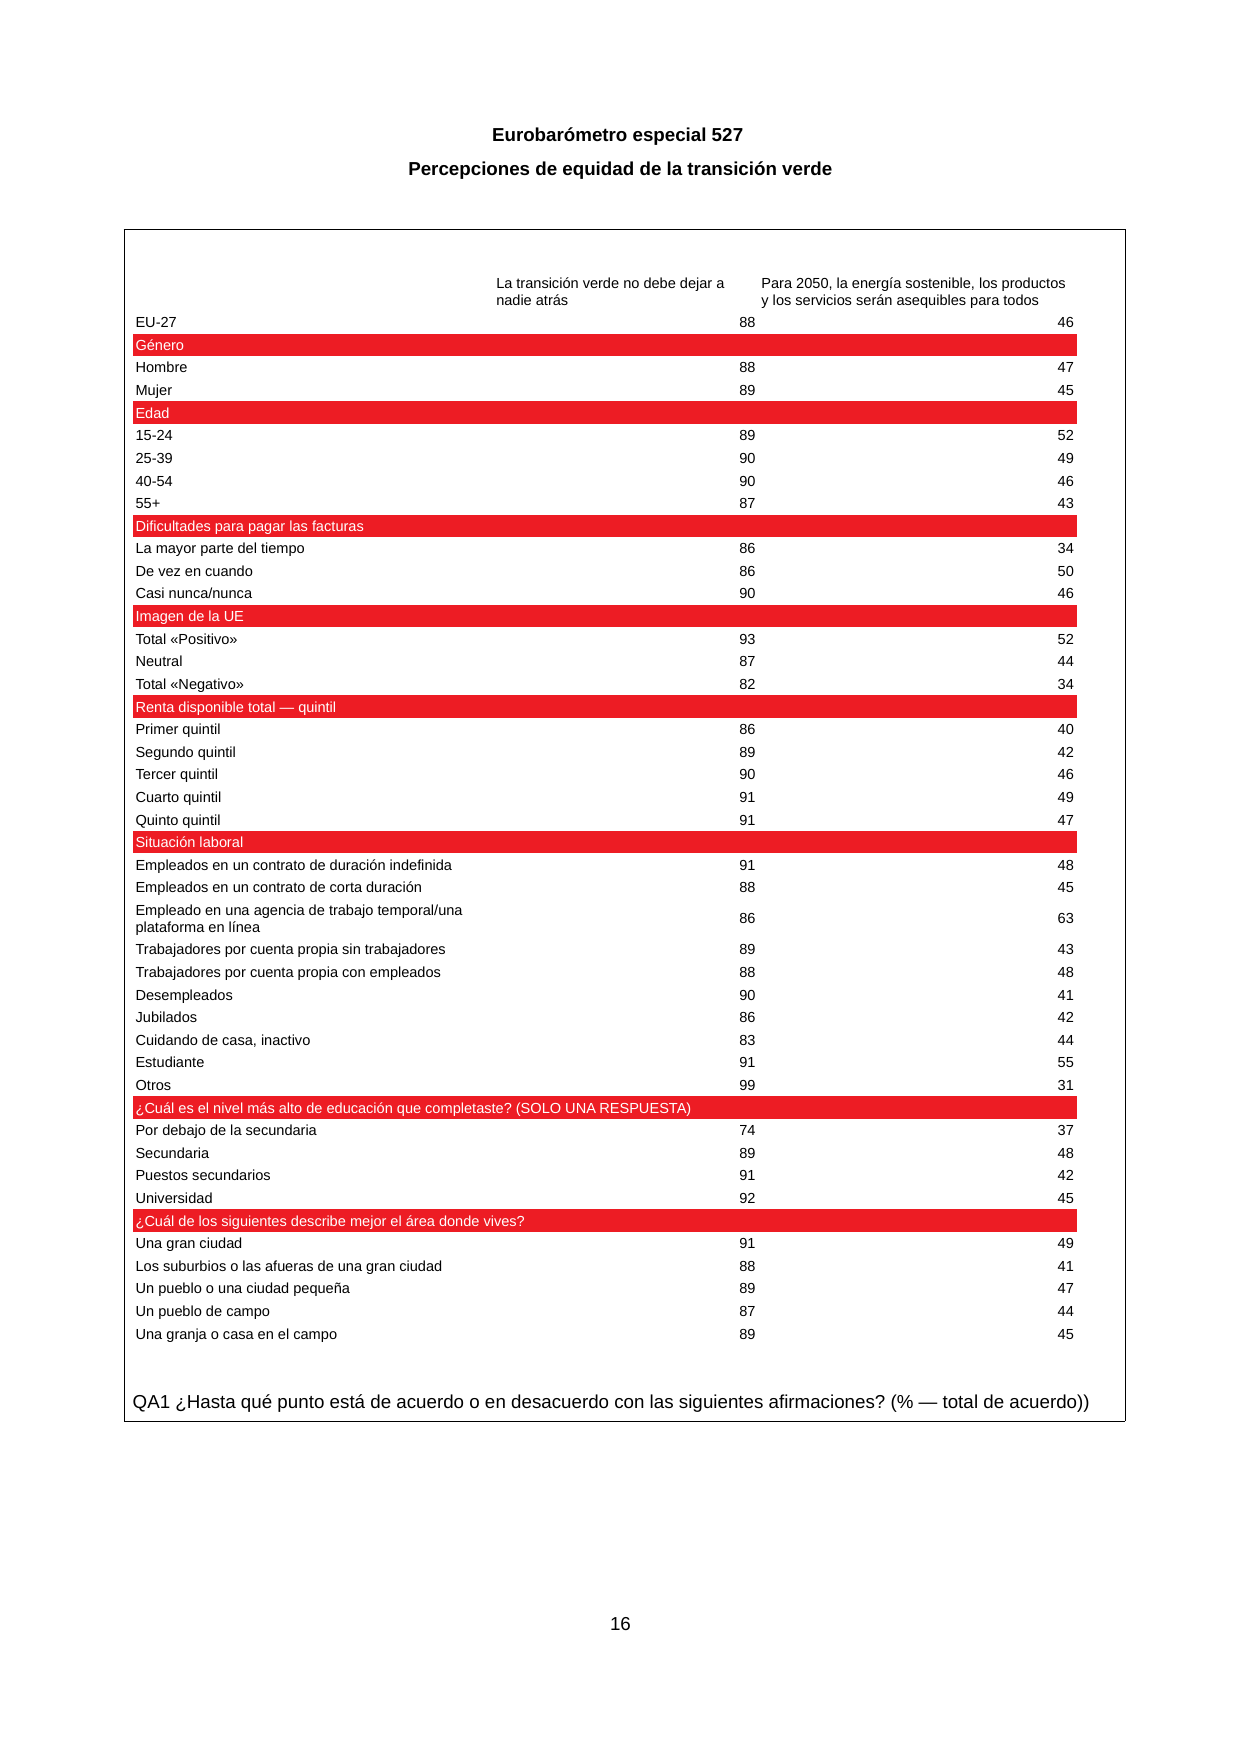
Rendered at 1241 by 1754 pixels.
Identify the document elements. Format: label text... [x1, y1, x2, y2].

table_cell La mayor parte del tiempo [133, 537, 493, 560]
table_cell 43 [758, 938, 1077, 961]
table_cell 31 [758, 1074, 1077, 1096]
table_cell Secundaria [133, 1142, 493, 1164]
table_cell 83 [493, 1029, 758, 1051]
table_cell Tercer quintil [133, 763, 493, 786]
table_cell 52 [758, 424, 1077, 447]
table_cell Mujer [133, 379, 493, 401]
table_cell Una granja o casa en el campo [133, 1323, 493, 1345]
table_cell Un pueblo o una ciudad pequeña [133, 1277, 493, 1300]
table_cell 74 [493, 1119, 758, 1142]
table_cell 88 [493, 356, 758, 379]
table_cell 91 [493, 808, 758, 831]
table_cell Total «Positivo» [133, 628, 493, 650]
table_cell Hombre [133, 356, 493, 379]
table_cell 89 [493, 379, 758, 401]
table_cell 86 [493, 718, 758, 741]
table_cell Casi nunca/nunca [133, 582, 493, 605]
table_cell Situación laboral [133, 831, 1077, 853]
table_cell 89 [493, 741, 758, 763]
table_cell 49 [758, 786, 1077, 808]
table_cell 45 [758, 379, 1077, 401]
table_cell 90 [493, 582, 758, 605]
table_cell 90 [493, 447, 758, 469]
table_cell 41 [758, 983, 1077, 1006]
table_cell Otros [133, 1074, 493, 1096]
table_cell 86 [493, 1006, 758, 1028]
table_cell Quinto quintil [133, 808, 493, 831]
table_cell 89 [493, 1277, 758, 1300]
table_cell 40 [758, 718, 1077, 741]
table_cell 91 [493, 1051, 758, 1074]
table_cell 47 [758, 808, 1077, 831]
table_cell EU-27 [133, 311, 493, 334]
table_cell 90 [493, 469, 758, 492]
table_cell 48 [758, 854, 1077, 876]
table_cell 34 [758, 673, 1077, 695]
table_cell Estudiante [133, 1051, 493, 1074]
table_cell 90 [493, 983, 758, 1006]
table_cell 49 [758, 1232, 1077, 1254]
table_cell 87 [493, 650, 758, 673]
table_cell Empleados en un contrato de corta duración [133, 876, 493, 899]
table_cell 87 [493, 492, 758, 514]
table_cell Cuarto quintil [133, 786, 493, 808]
table_cell 49 [758, 447, 1077, 469]
table_header La transición verde no debe dejar a nadie atrás [493, 272, 758, 311]
table_cell Dificultades para pagar las facturas [133, 515, 1077, 537]
table_cell 91 [493, 1164, 758, 1187]
table_cell 88 [493, 311, 758, 334]
table_cell ¿Cuál de los siguientes describe mejor el área donde vives? [133, 1209, 1077, 1232]
table_cell 46 [758, 582, 1077, 605]
table_cell 25-39 [133, 447, 493, 469]
table_cell 42 [758, 741, 1077, 763]
table_cell 91 [493, 854, 758, 876]
table_cell Los suburbios o las afueras de una gran ciudad [133, 1255, 493, 1277]
table_cell Jubilados [133, 1006, 493, 1028]
table_cell 88 [493, 876, 758, 899]
table_cell 15-24 [133, 424, 493, 447]
table_header Para 2050, la energía sostenible, los productos y los servicios serán asequibles para todos [758, 272, 1077, 311]
table_cell Un pueblo de campo [133, 1300, 493, 1322]
table_cell 89 [493, 938, 758, 961]
table_cell 63 [758, 899, 1077, 938]
table_cell 88 [493, 961, 758, 983]
table_cell 48 [758, 1142, 1077, 1164]
table_cell 89 [493, 1142, 758, 1164]
table_cell Neutral [133, 650, 493, 673]
table_cell De vez en cuando [133, 560, 493, 582]
table_cell 46 [758, 311, 1077, 334]
table_cell Trabajadores por cuenta propia con empleados [133, 961, 493, 983]
table_cell 93 [493, 628, 758, 650]
table_cell 89 [493, 424, 758, 447]
table_cell Desempleados [133, 983, 493, 1006]
table_cell 41 [758, 1255, 1077, 1277]
table_cell Cuidando de casa, inactivo [133, 1029, 493, 1051]
table_cell 91 [493, 786, 758, 808]
table_cell Edad [133, 401, 1077, 424]
table_cell 99 [493, 1074, 758, 1096]
table_cell Empleados en un contrato de duración indefinida [133, 854, 493, 876]
table_cell Género [133, 334, 1077, 356]
table_cell 40-54 [133, 469, 493, 492]
table_cell 86 [493, 560, 758, 582]
table_cell 42 [758, 1164, 1077, 1187]
table_cell 48 [758, 961, 1077, 983]
table_cell Por debajo de la secundaria [133, 1119, 493, 1142]
table_cell 86 [493, 537, 758, 560]
table_cell 46 [758, 763, 1077, 786]
table_cell 47 [758, 356, 1077, 379]
table_cell 45 [758, 1187, 1077, 1209]
table_cell Segundo quintil [133, 741, 493, 763]
table_cell 91 [493, 1232, 758, 1254]
table_cell Universidad [133, 1187, 493, 1209]
table_cell 86 [493, 899, 758, 938]
table_cell Renta disponible total — quintil [133, 695, 1077, 718]
table_cell 47 [758, 1277, 1077, 1300]
table_cell 82 [493, 673, 758, 695]
table_cell 45 [758, 1323, 1077, 1345]
table_cell 46 [758, 469, 1077, 492]
table_cell 90 [493, 763, 758, 786]
table_cell 50 [758, 560, 1077, 582]
table_cell 44 [758, 1300, 1077, 1322]
table_cell 89 [493, 1323, 758, 1345]
table_cell 88 [493, 1255, 758, 1277]
table_cell 55 [758, 1051, 1077, 1074]
text QA1 ¿Hasta qué punto está de acuerdo o en desacuerdo con las siguientes afirmaciones? (% — total de acuerdo)) [132, 1391, 1116, 1412]
table_cell 42 [758, 1006, 1077, 1028]
table_cell 45 [758, 876, 1077, 899]
table_cell 55+ [133, 492, 493, 514]
table_cell 34 [758, 537, 1077, 560]
table_cell ¿Cuál es el nivel más alto de educación que completaste? (SOLO UNA RESPUESTA) [133, 1096, 1077, 1119]
table_cell Empleado en una agencia de trabajo temporal/una plataforma en línea [133, 899, 493, 938]
table_cell 52 [758, 628, 1077, 650]
table_cell 37 [758, 1119, 1077, 1142]
table_cell Total «Negativo» [133, 673, 493, 695]
table_cell Una gran ciudad [133, 1232, 493, 1254]
table_cell Puestos secundarios [133, 1164, 493, 1187]
table_cell Primer quintil [133, 718, 493, 741]
table_cell Imagen de la UE [133, 605, 1077, 627]
table_cell 87 [493, 1300, 758, 1322]
table_header [133, 272, 493, 311]
table_cell Trabajadores por cuenta propia sin trabajadores [133, 938, 493, 961]
table_cell 44 [758, 1029, 1077, 1051]
table_cell 43 [758, 492, 1077, 514]
table_cell 44 [758, 650, 1077, 673]
table_cell 92 [493, 1187, 758, 1209]
